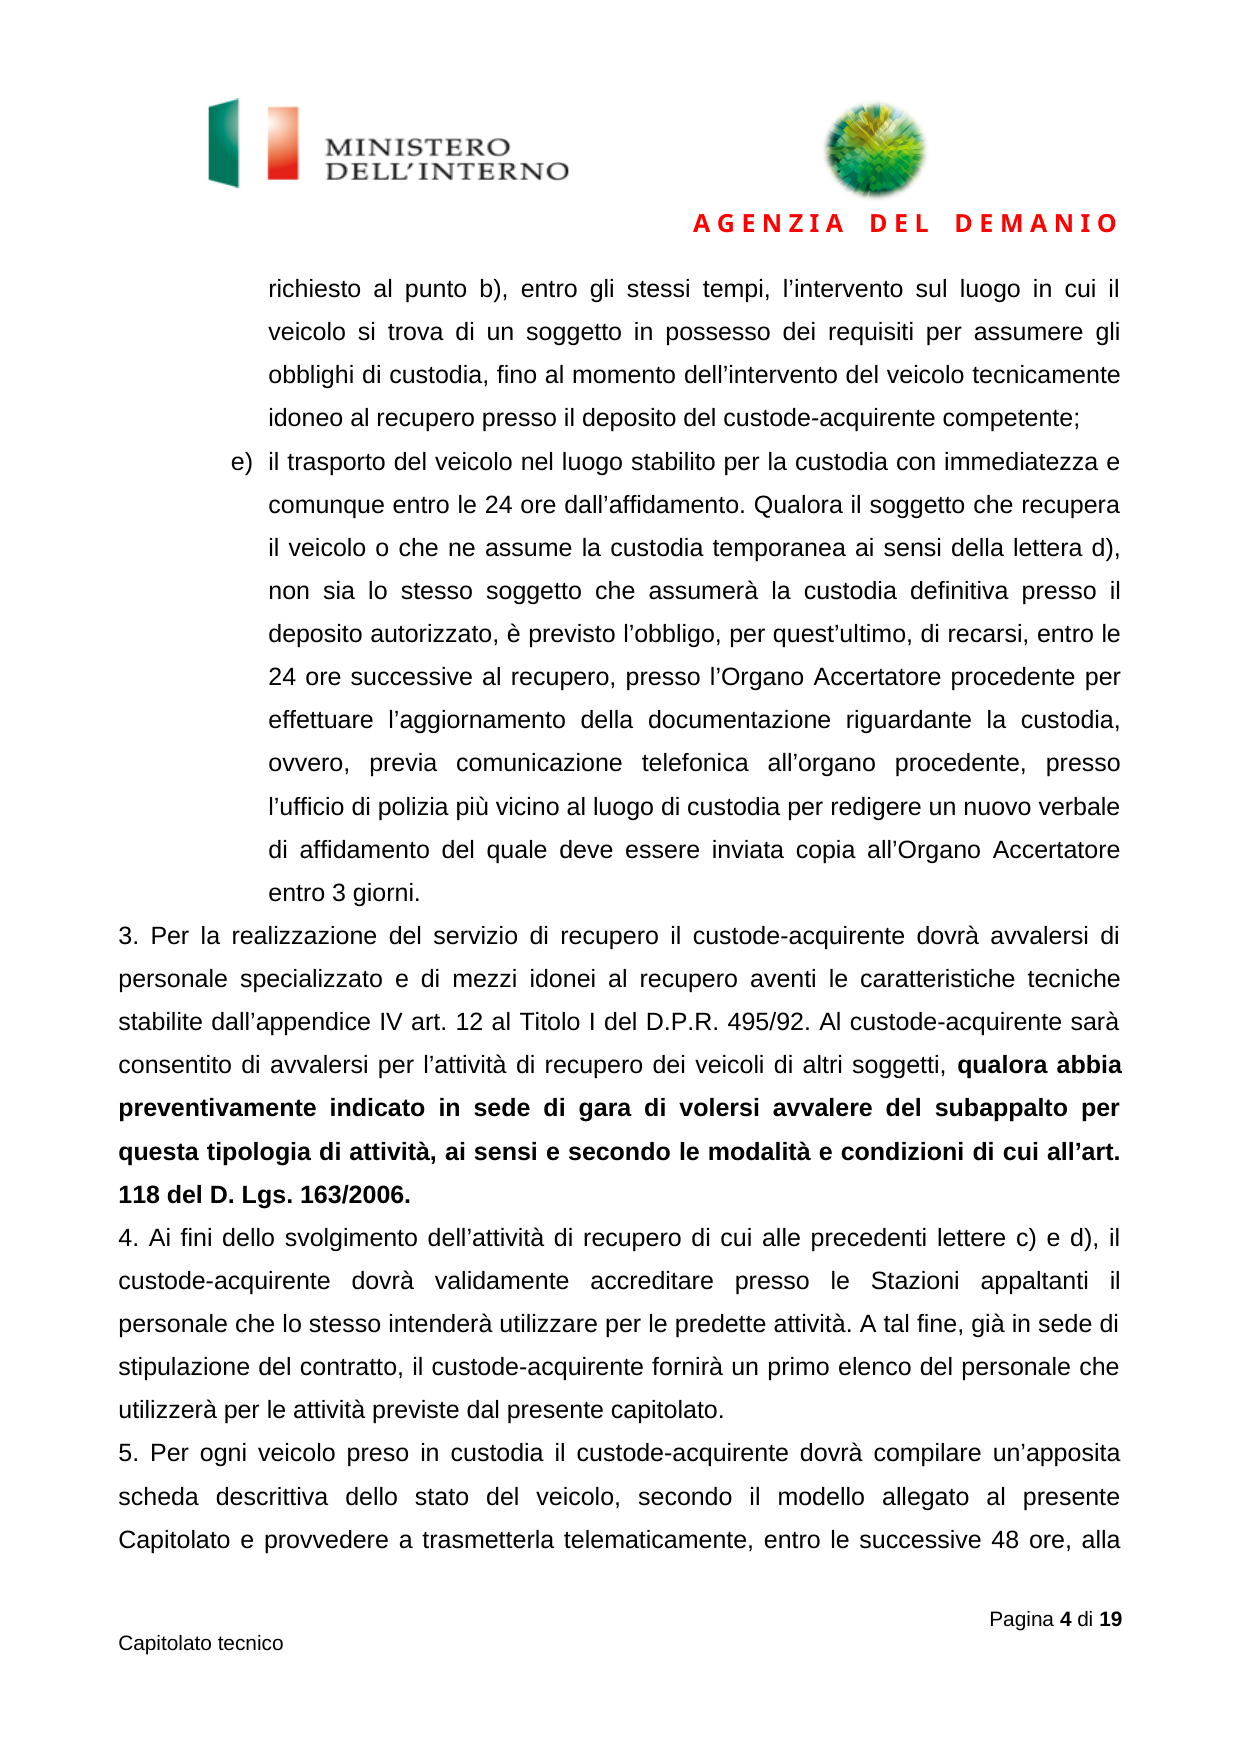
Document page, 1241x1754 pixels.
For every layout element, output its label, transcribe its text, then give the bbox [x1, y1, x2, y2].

text 3. Per la realizzazione del servizio di recupero il custode-acquirente dovrà avvalersi di personale specializzato e di mezzi idonei al recupero aventi le caratteristiche tecniche stabilite dall’appendice IV art. 12 al Titolo I del D.P.R. 495/92. Al custode-acquirente sarà consentito di avvalersi per l’attività di recupero dei veicoli di altri soggetti, qualora abbia preventivamente indicato in sede di gara di volersi avvalere del subappalto per questa tipologia di attività, ai sensi e secondo le modalità e condizioni di cui all’art. 118 del D. Lgs. 163/2006. [118, 921, 1122, 1208]
list richiesto al punto b), entro gli stessi tempi, l’intervento sul luogo in cui il veicolo si trova di un soggetto in possesso dei requisiti per assumere gli obblighi di custodia, fino al momento dell’intervento del veicolo tecnicamente idoneo al recupero presso il deposito del custode-acquirente competente; [231, 274, 1122, 432]
list il trasporto del veicolo nel luogo stabilito per la custodia con immediatezza e comunque entro le 24 ore dall’affidamento. Qualora il soggetto che recupera il veicolo o che ne assume la custodia temporanea ai sensi della lettera d), non sia lo stesso soggetto che assumerà la custodia definitiva presso il deposito autorizzato, è previsto l’obbligo, per quest’ultimo, di recarsi, entro le 24 ore successive al recupero, presso l’Organo Accertatore procedente per effettuare l’aggiornamento della documentazione riguardante la custodia, ovvero, previa comunicazione telefonica all’organo procedente, presso l’ufficio di polizia più vicino al luogo di custodia per redigere un nuovo verbale di affidamento del quale deve essere inviata copia all’Organo Accertatore entro 3 giorni. [231, 446, 1122, 906]
text 5. Per ogni veicolo preso in custodia il custode-acquirente dovrà compilare un’apposita scheda descrittiva dello stato del veicolo, secondo il modello allegato al presente Capitolato e provvedere a trasmetterla telematicamente, entro le successive 48 ore, alla [118, 1438, 1122, 1553]
text 4. Ai fini dello svolgimento dell’attività di recupero di cui alle precedenti lettere c) e d), il custode-acquirente dovrà validamente accreditare presso le Stazioni appaltanti il personale che lo stesso intenderà utilizzare per le predette attività. A tal fine, già in sede di stipulazione del contratto, il custode-acquirente fornirà un primo elenco del personale che utilizzerà per le attività previste dal presente capitolato. [118, 1223, 1122, 1424]
